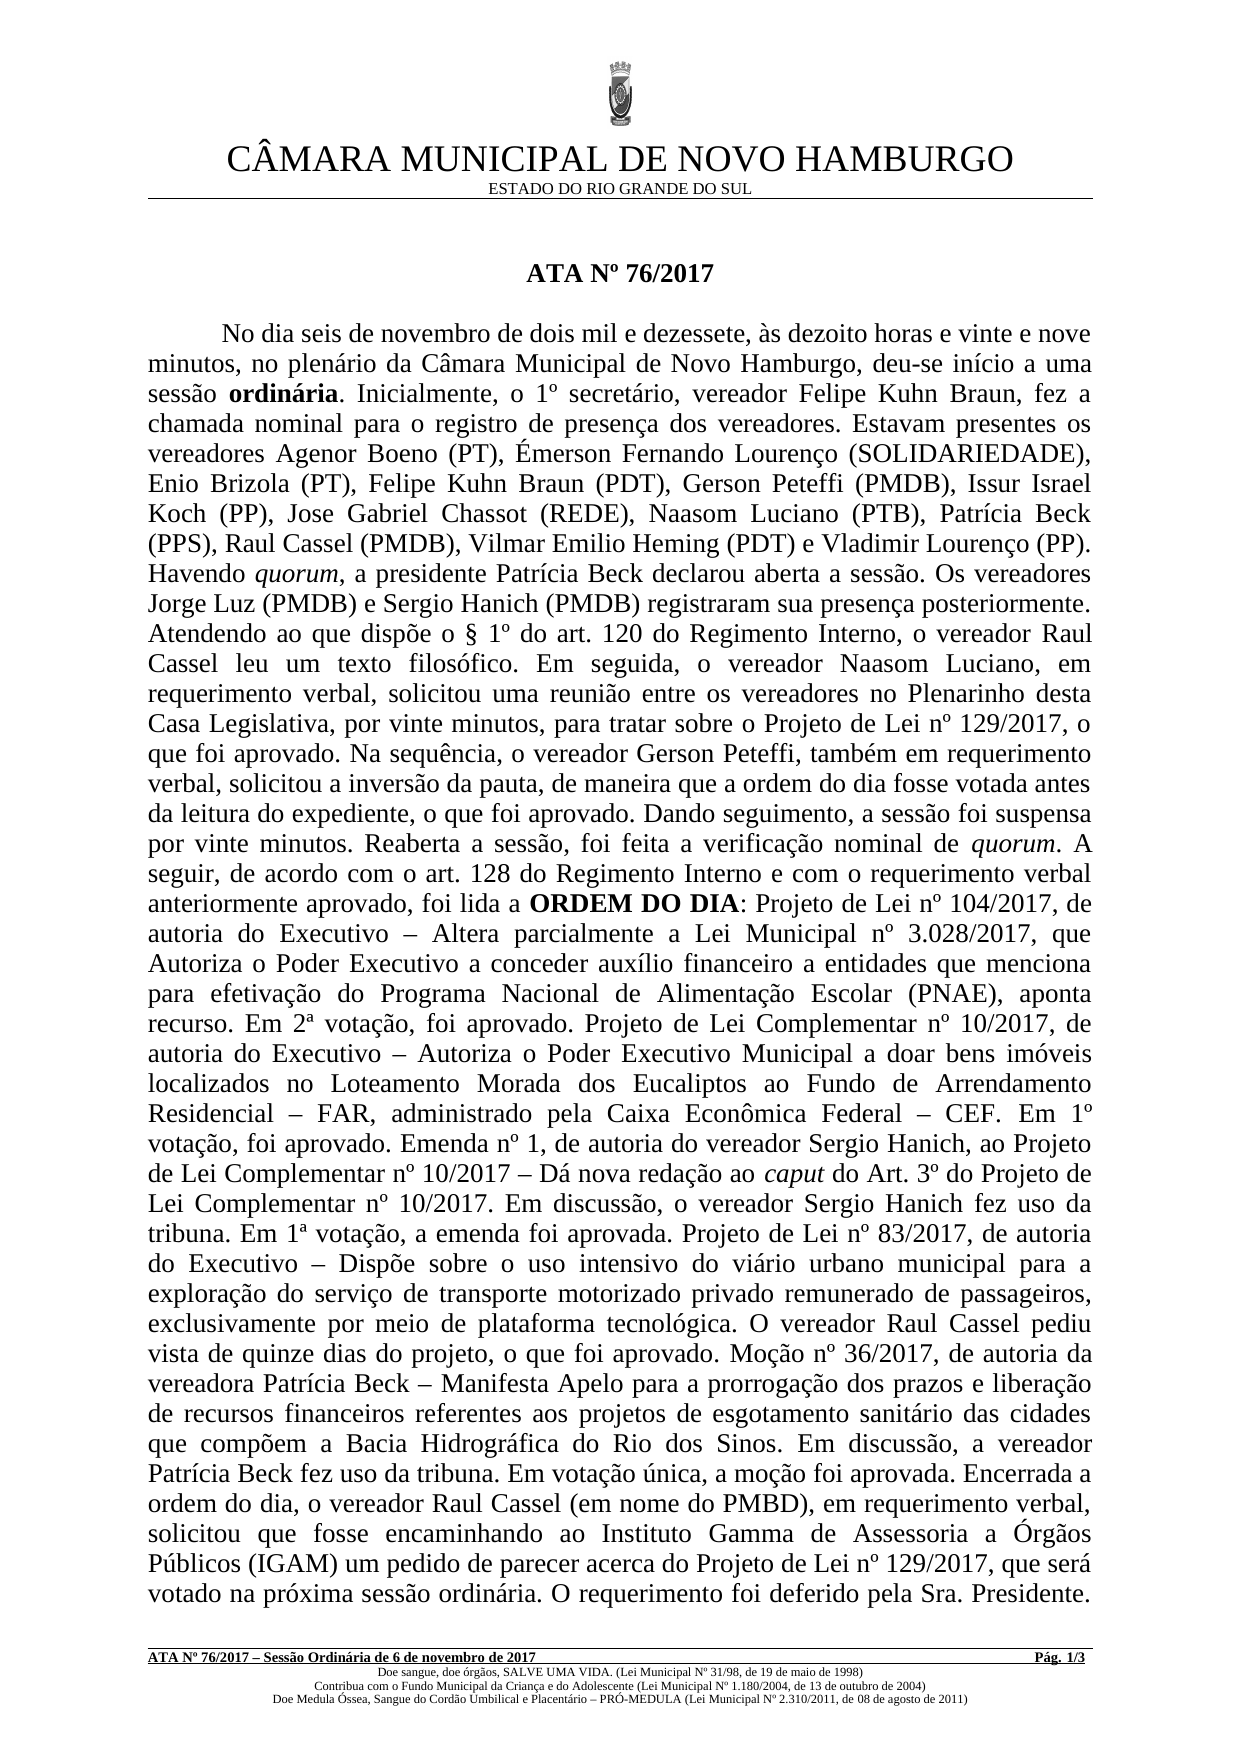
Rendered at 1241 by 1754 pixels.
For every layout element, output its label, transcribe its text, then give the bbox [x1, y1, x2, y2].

text No dia seis de novembro de dois mil e dezessete, às dezoito horas e vinte e nove minutos, no plenário da Câmara Municipal de Novo Hamburgo, deu-se início a uma sessão ordinária. Inicialmente, o 1º secretário, vereador Felipe Kuhn Braun, fez a chamada nominal para o registro de presença dos vereadores. Estavam presentes os vereadores Agenor Boeno (PT), Émerson Fernando Lourenço (SOLIDARIEDADE), Enio Brizola (PT), Felipe Kuhn Braun (PDT), Gerson Peteffi (PMDB), Issur Israel Koch (PP), Jose Gabriel Chassot (REDE), Naasom Luciano (PTB), Patrícia Beck (PPS), Raul Cassel (PMDB), Vilmar Emilio Heming (PDT) e Vladimir Lourenço (PP). Havendo quorum, a presidente Patrícia Beck declarou aberta a sessão. Os vereadores Jorge Luz (PMDB) e Sergio Hanich (PMDB) registraram sua presença posteriormente. Atendendo ao que dispõe o § 1º do art. 120 do Regimento Interno, o vereador Raul Cassel leu um texto filosófico. Em seguida, o vereador Naasom Luciano, em requerimento verbal, solicitou uma reunião entre os vereadores no Plenarinho desta Casa Legislativa, por vinte minutos, para tratar sobre o Projeto de Lei nº 129/2017, o que foi aprovado. Na sequência, o vereador Gerson Peteffi, também em requerimento verbal, solicitou a inversão da pauta, de maneira que a ordem do dia fosse votada antes da leitura do expediente, o que foi aprovado. Dando seguimento, a sessão foi suspensa por vinte minutos. Reaberta a sessão, foi feita a verificação nominal de quorum. A seguir, de acordo com o art. 128 do Regimento Interno e com o requerimento verbal anteriormente aprovado, foi lida a ORDEM DO DIA: Projeto de Lei nº 104/2017, de autoria do Executivo – Altera parcialmente a Lei Municipal nº 3.028/2017, que Autoriza o Poder Executivo a conceder auxílio financeiro a entidades que menciona para efetivação do Programa Nacional de Alimentação Escolar (PNAE), aponta recurso. Em 2ª votação, foi aprovado. Projeto de Lei Complementar nº 10/2017, de autoria do Executivo – Autoriza o Poder Executivo Municipal a doar bens imóveis localizados no Loteamento Morada dos Eucaliptos ao Fundo de Arrendamento Residencial – FAR, administrado pela Caixa Econômica Federal – CEF. Em 1º votação, foi aprovado. Emenda nº 1, de autoria do vereador Sergio Hanich, ao Projeto de Lei Complementar nº 10/2017 – Dá nova redação ao caput do Art. 3º do Projeto de Lei Complementar nº 10/2017. Em discussão, o vereador Sergio Hanich fez uso da tribuna. Em 1ª votação, a emenda foi aprovada. Projeto de Lei nº 83/2017, de autoria do Executivo – Dispõe sobre o uso intensivo do viário urbano municipal para a exploração do serviço de transporte motorizado privado remunerado de passageiros, exclusivamente por meio de plataforma tecnológica. O vereador Raul Cassel pediu vista de quinze dias do projeto, o que foi aprovado. Moção nº 36/2017, de autoria da vereadora Patrícia Beck – Manifesta Apelo para a prorrogação dos prazos e liberação de recursos financeiros referentes aos projetos de esgotamento sanitário das cidades que compõem a Bacia Hidrográfica do Rio dos Sinos. Em discussão, a vereador Patrícia Beck fez uso da tribuna. Em votação única, a moção foi aprovada. Encerrada a ordem do dia, o vereador Raul Cassel (em nome do PMBD), em requerimento verbal, solicitou que fosse encaminhando ao Instituto Gamma de Assessoria a Órgãos Públicos (IGAM) um pedido de parecer acerca do Projeto de Lei nº 129/2017, que será votado na próxima sessão ordinária. O requerimento foi deferido pela Sra. Presidente. [148, 318, 1093, 1608]
text ATA Nº 76/2017 [148, 258, 1093, 288]
